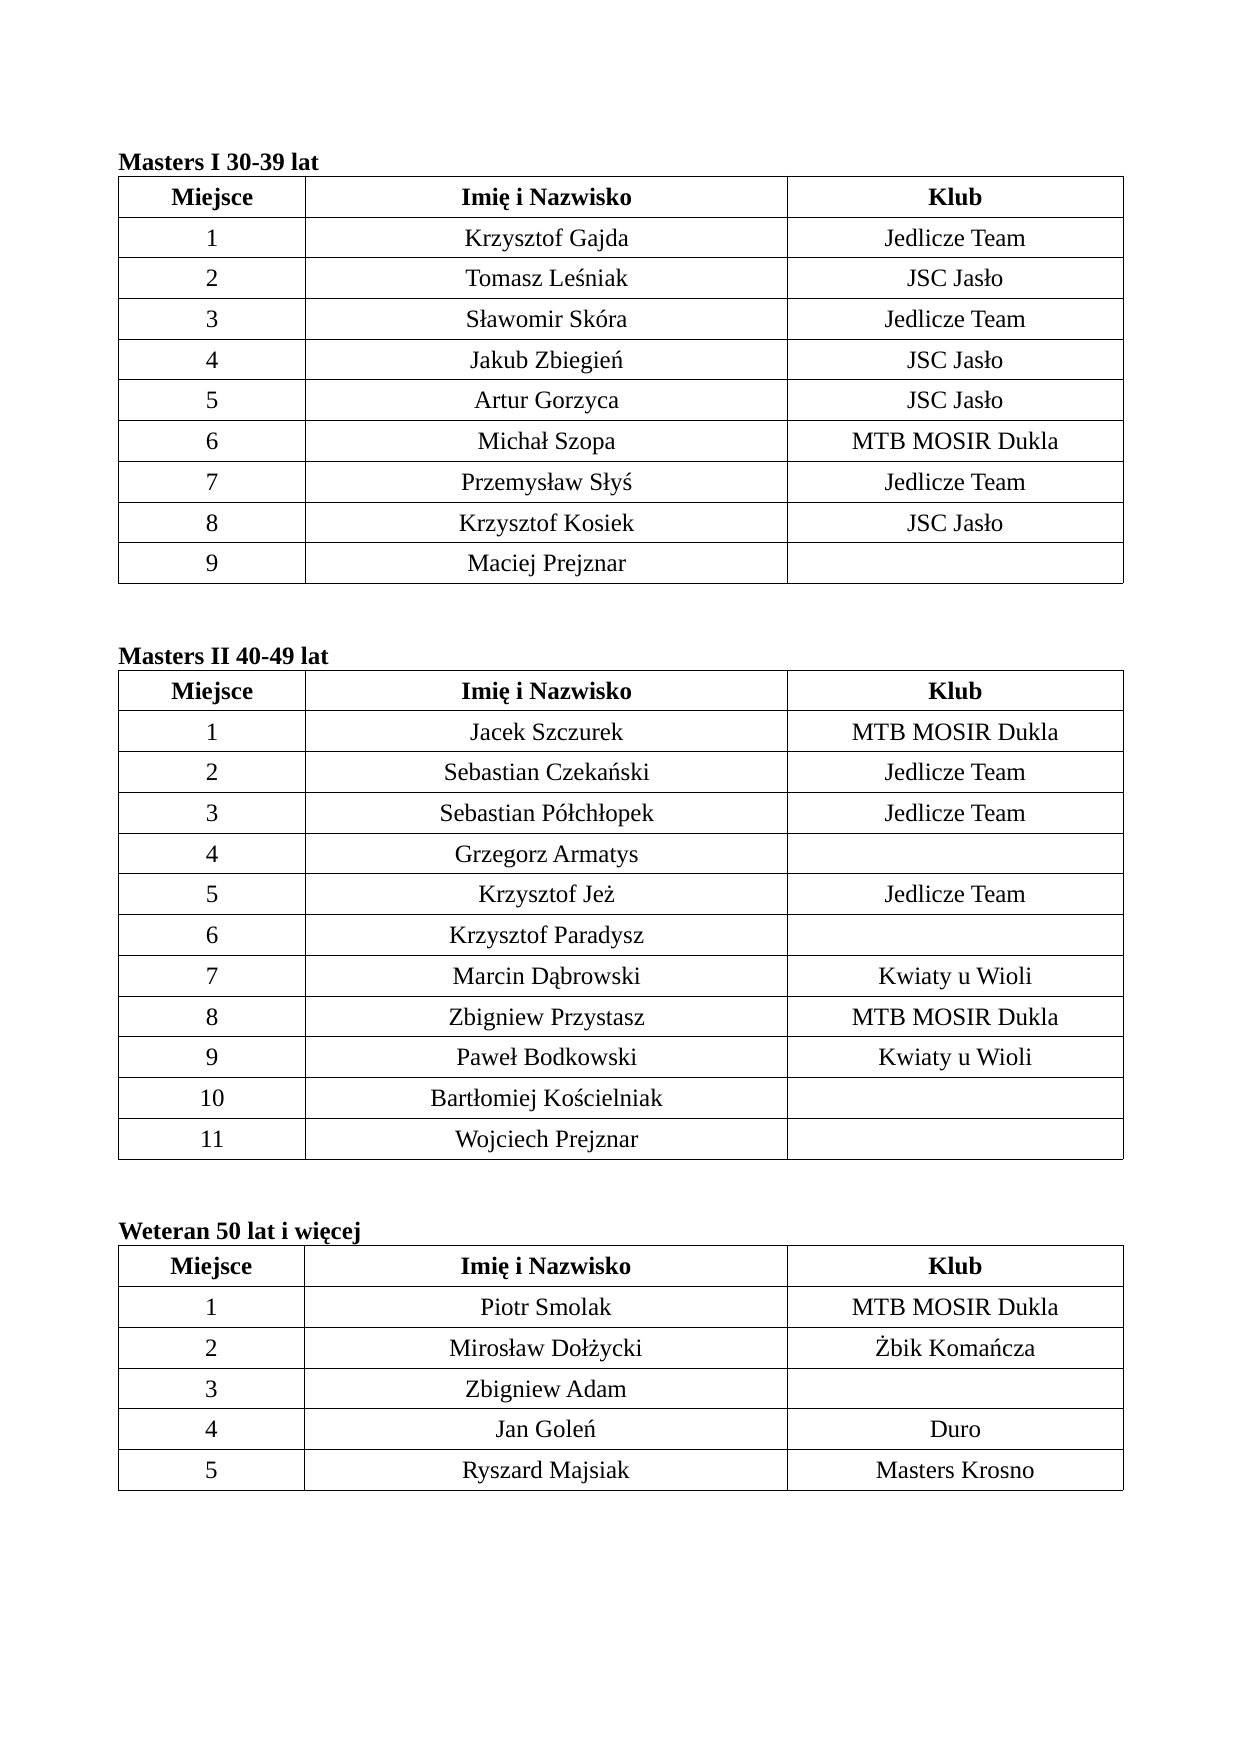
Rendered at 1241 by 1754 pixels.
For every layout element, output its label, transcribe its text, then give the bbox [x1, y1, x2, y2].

table_cell JSC Jasło [788, 258, 1123, 298]
table_cell 7 [119, 956, 305, 996]
table_cell Duro [788, 1409, 1123, 1449]
table_cell Ryszard Majsiak [305, 1450, 787, 1489]
table_cell Sebastian Czekański [306, 752, 787, 792]
table_cell JSC Jasło [788, 340, 1123, 379]
table_cell 2 [119, 1328, 304, 1367]
table_cell Grzegorz Armatys [306, 834, 787, 873]
table_cell 1 [119, 711, 305, 751]
table_cell Masters Krosno [788, 1450, 1123, 1489]
table_cell Jedlicze Team [788, 299, 1123, 338]
table_cell Sławomir Skóra [306, 299, 787, 338]
table_cell [788, 915, 1123, 955]
table_cell Krzysztof Gajda [306, 218, 787, 257]
table_cell Krzysztof Paradysz [306, 915, 787, 955]
table_cell Jedlicze Team [788, 218, 1123, 257]
table_cell Tomasz Leśniak [306, 258, 787, 298]
table_cell MTB MOSIR Dukla [788, 421, 1123, 461]
table_cell 2 [119, 752, 305, 792]
table_header Miejsce [119, 177, 305, 216]
table_cell 2 [119, 258, 305, 298]
table_header Miejsce [119, 1246, 304, 1286]
table_cell Marcin Dąbrowski [306, 956, 787, 996]
table_cell Jan Goleń [305, 1409, 787, 1449]
table_cell 8 [119, 997, 305, 1036]
table_header Imię i Nazwisko [306, 177, 787, 216]
table_cell [788, 1119, 1123, 1158]
table_cell Maciej Prejznar [306, 543, 787, 583]
table_cell [788, 1078, 1123, 1118]
table_cell 6 [119, 915, 305, 955]
text Masters II 40-49 lat [118, 641, 1122, 670]
table_cell JSC Jasło [788, 380, 1123, 420]
table_header Klub [788, 671, 1123, 710]
table_cell Mirosław Dołżycki [305, 1328, 787, 1367]
table_cell Jakub Zbiegień [306, 340, 787, 379]
table_cell Jacek Szczurek [306, 711, 787, 751]
table_cell Jedlicze Team [788, 793, 1123, 833]
table_cell Artur Gorzyca [306, 380, 787, 420]
table_cell JSC Jasło [788, 503, 1123, 542]
table_cell 1 [119, 1287, 304, 1327]
table_cell 11 [119, 1119, 305, 1158]
text Masters I 30-39 lat [118, 147, 1122, 176]
table_cell Jedlicze Team [788, 752, 1123, 792]
table_cell 3 [119, 793, 305, 833]
table_cell Bartłomiej Kościelniak [306, 1078, 787, 1118]
table_cell 5 [119, 380, 305, 420]
table_header Miejsce [119, 671, 305, 710]
table_cell 8 [119, 503, 305, 542]
table_cell MTB MOSIR Dukla [788, 711, 1123, 751]
table_cell [788, 543, 1123, 583]
table_cell 5 [119, 874, 305, 914]
table_cell Kwiaty u Wioli [788, 956, 1123, 996]
table_cell Krzysztof Kosiek [306, 503, 787, 542]
table_cell 4 [119, 340, 305, 379]
table_cell 3 [119, 1369, 304, 1408]
table_header Klub [788, 1246, 1123, 1286]
table_cell 1 [119, 218, 305, 257]
table_cell 10 [119, 1078, 305, 1118]
table_cell 3 [119, 299, 305, 338]
table_cell MTB MOSIR Dukla [788, 997, 1123, 1036]
table_cell Jedlicze Team [788, 462, 1123, 501]
table_cell 6 [119, 421, 305, 461]
table_cell [788, 834, 1123, 873]
table_cell 4 [119, 1409, 304, 1449]
table_header Imię i Nazwisko [306, 671, 787, 710]
table_cell Zbigniew Adam [305, 1369, 787, 1408]
table_cell Żbik Komańcza [788, 1328, 1123, 1367]
table_cell Piotr Smolak [305, 1287, 787, 1327]
table_cell 9 [119, 543, 305, 583]
table_header Imię i Nazwisko [305, 1246, 787, 1286]
table_cell 9 [119, 1037, 305, 1077]
table_cell [788, 1369, 1123, 1408]
table_cell Krzysztof Jeż [306, 874, 787, 914]
table_cell Michał Szopa [306, 421, 787, 461]
table_cell 5 [119, 1450, 304, 1489]
table_cell Wojciech Prejznar [306, 1119, 787, 1158]
text Weteran 50 lat i więcej [118, 1216, 1122, 1245]
table_cell Przemysław Słyś [306, 462, 787, 501]
table_cell Jedlicze Team [788, 874, 1123, 914]
table_cell MTB MOSIR Dukla [788, 1287, 1123, 1327]
table_cell 7 [119, 462, 305, 501]
table_cell Kwiaty u Wioli [788, 1037, 1123, 1077]
table_cell Zbigniew Przystasz [306, 997, 787, 1036]
table_cell Paweł Bodkowski [306, 1037, 787, 1077]
table_header Klub [788, 177, 1123, 216]
table_cell Sebastian Półchłopek [306, 793, 787, 833]
table_cell 4 [119, 834, 305, 873]
